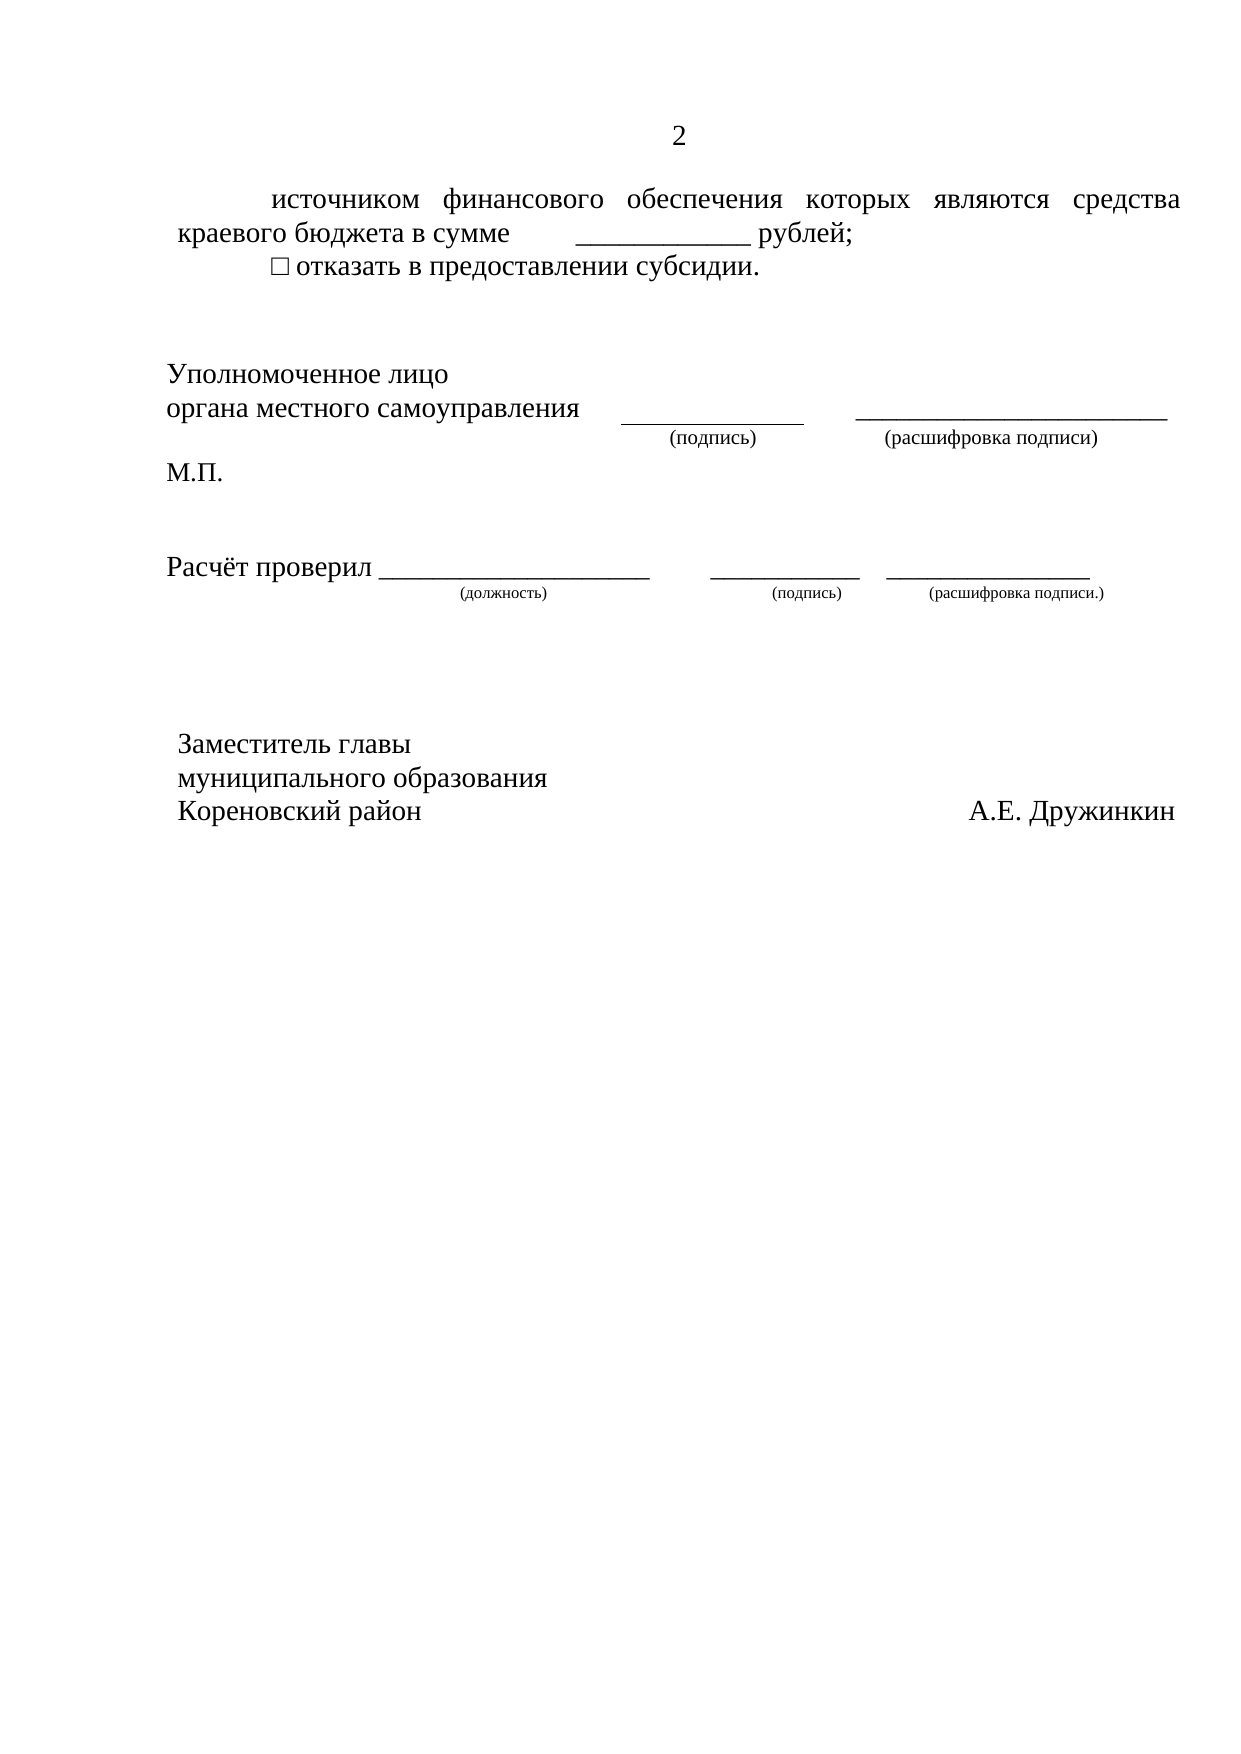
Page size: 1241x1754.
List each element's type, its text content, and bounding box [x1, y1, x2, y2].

text источником финансового обеспечения которых являются средства краевого бюджета в сумме ____________ рублей; [177, 181, 1181, 248]
table_cell Уполномоченное лицо органа местного самоуправления [155, 356, 621, 423]
table_cell М.П. [155, 424, 621, 518]
text Заместитель главы [177, 726, 1181, 760]
table_cell (расшифровка подписи) [804, 424, 1178, 518]
table_header [155, 282, 719, 356]
table_header [875, 282, 934, 356]
table_cell [621, 356, 804, 423]
text муниципального образования [177, 760, 1181, 793]
table_header [1152, 282, 1178, 356]
table_cell [621, 518, 804, 549]
text □ отказать в предоставлении субсидии. [177, 248, 1181, 282]
table_cell (подпись) [621, 425, 804, 518]
table_cell Расчёт проверил ____________________ ___________ _______________ [155, 549, 1178, 583]
table_header [719, 282, 875, 356]
text Кореновский район А.Е. Дружинкин [177, 793, 1181, 827]
table_cell (должность) (подпись) (расшифровка подписи.) [155, 583, 1178, 602]
table_cell [804, 518, 1178, 549]
table_cell [155, 518, 621, 549]
table_cell _______________________ [804, 356, 1178, 423]
table_header [934, 282, 1152, 356]
